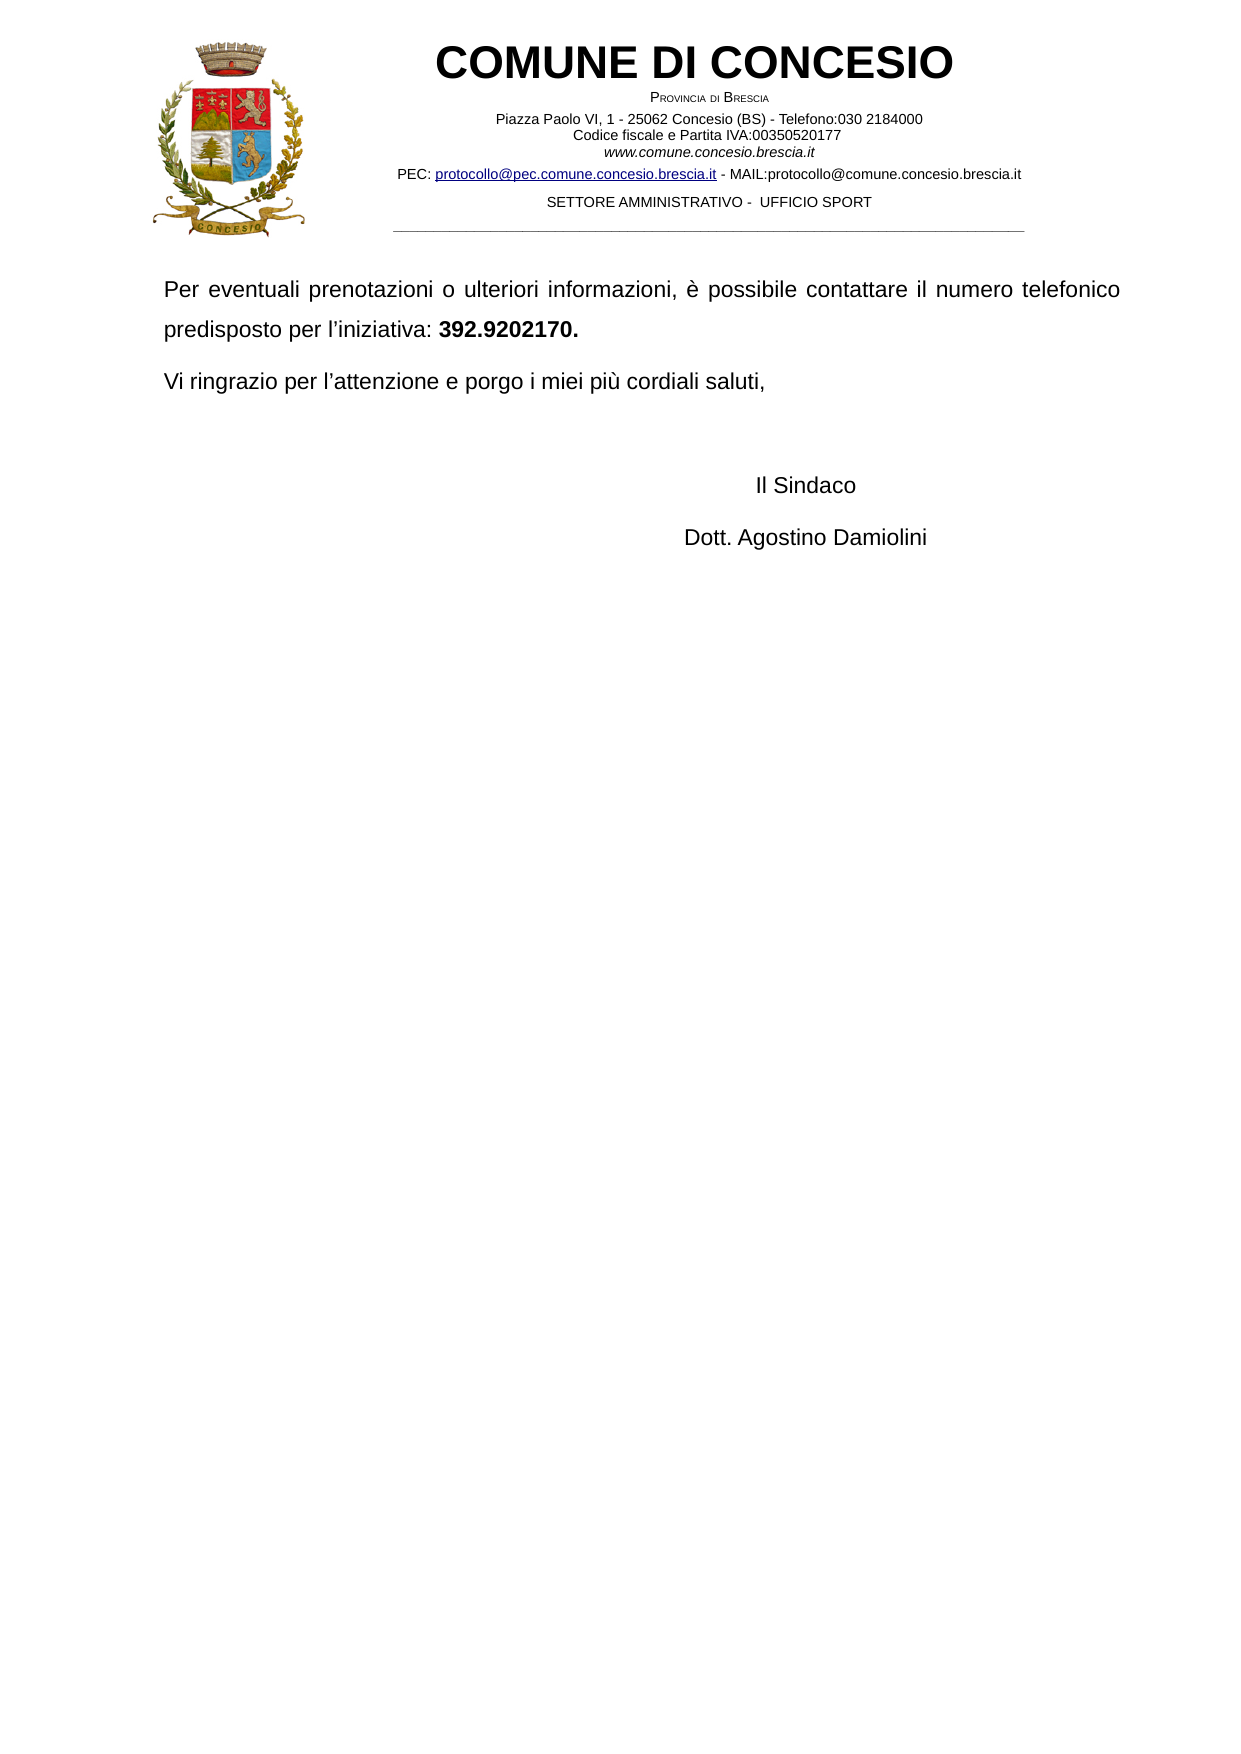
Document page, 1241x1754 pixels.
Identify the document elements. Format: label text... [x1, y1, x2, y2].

text Dott. Agostino Damiolini [490, 524, 1121, 550]
text Per eventuali prenotazioni o ulteriori informazioni, è possibile contattare il numero telefonico predisposto per l’iniziativa: 392.9202170. [163, 276, 1121, 342]
text Il Sindaco [490, 472, 1121, 498]
picture [150, 39, 309, 239]
text Vi ringrazio per l’attenzione e porgo i miei più cordiali saluti, [163, 368, 1121, 394]
